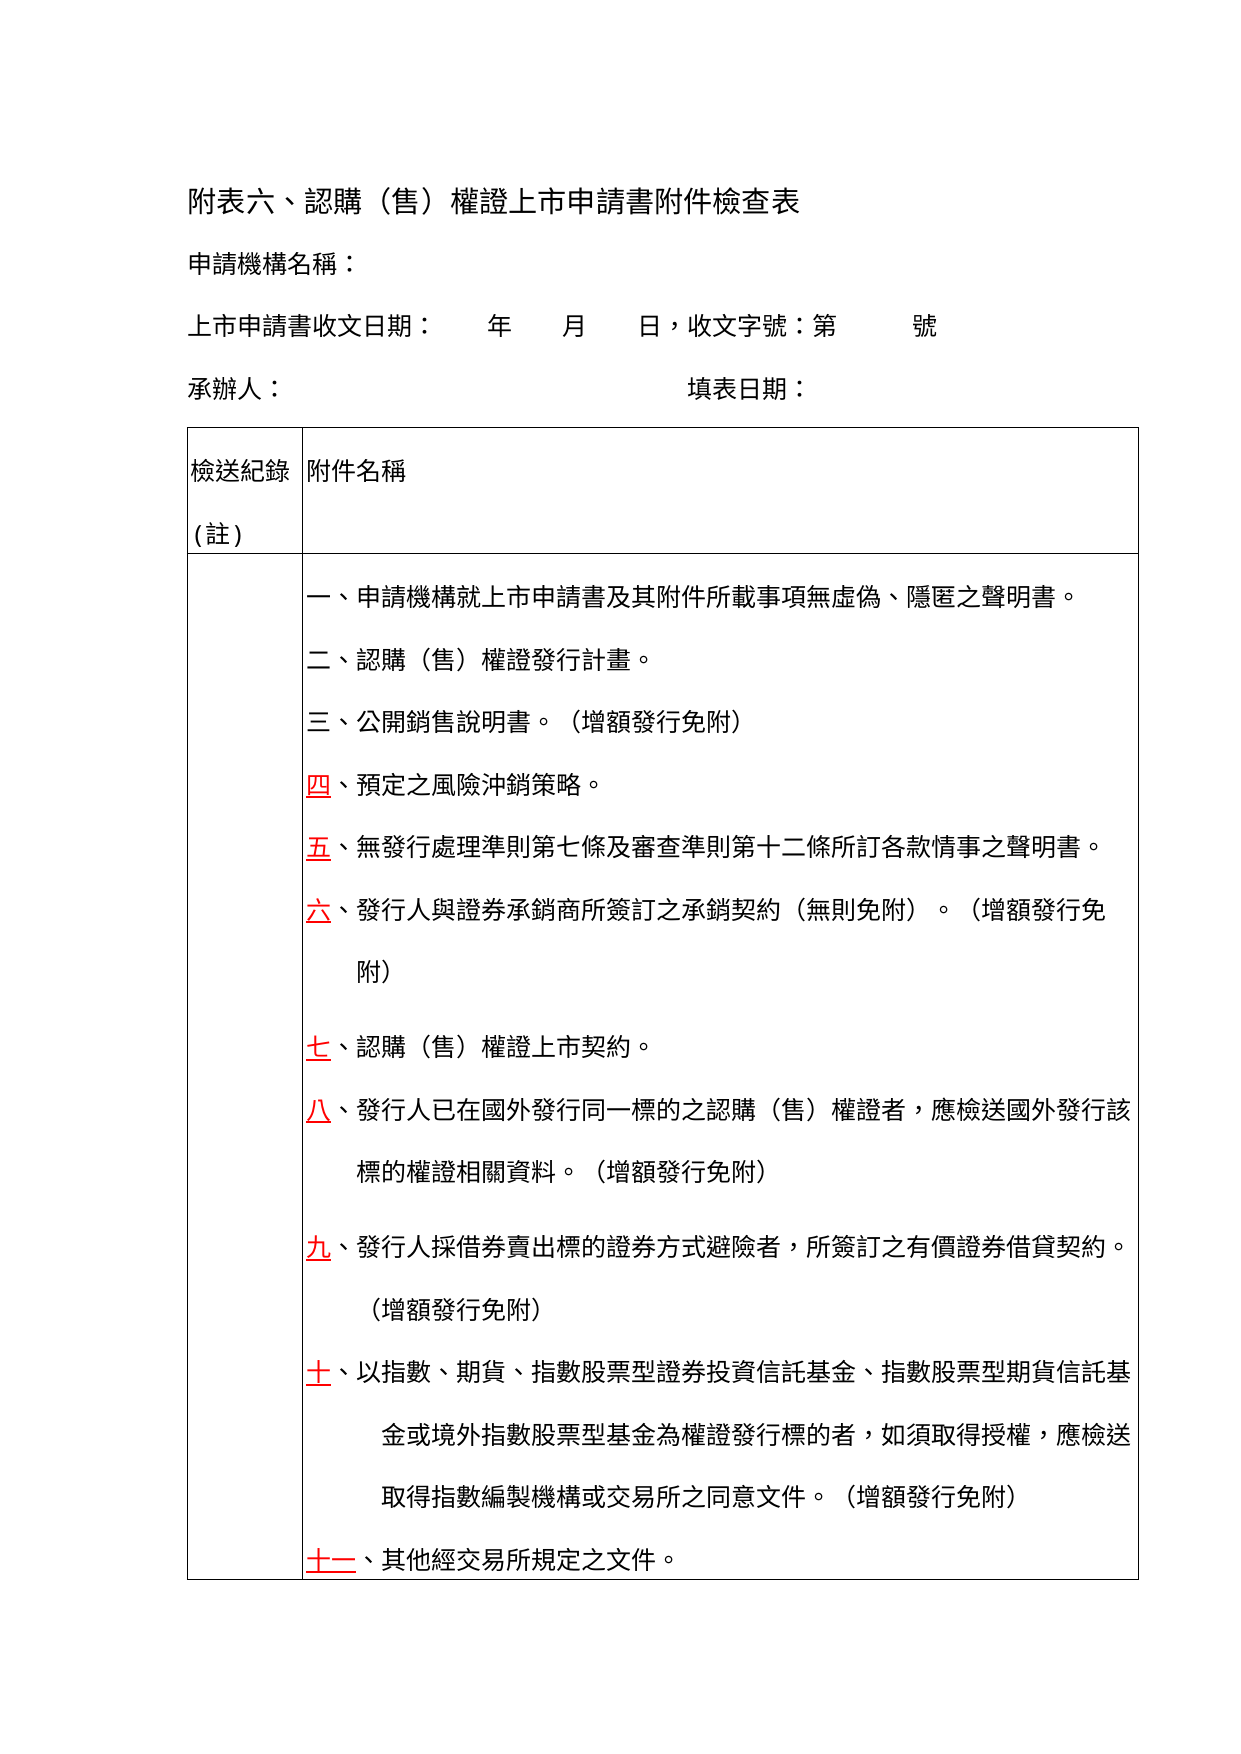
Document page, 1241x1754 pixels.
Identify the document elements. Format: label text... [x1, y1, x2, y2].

table_header 附件名稱 [303, 428, 1138, 553]
table_cell 一、申請機構就上市申請書及其附件所載事項無虛偽、隱匿之聲明書。 二、認購（售）權證發行計畫。 三、公開銷售說明書。（增額發行免附） 四、預定之風險沖銷策略。 五、無發行處理準則第七條及審查準則第十二條所訂各款情事之聲明書。 六、發行人與證券承銷商所簽訂之承銷契約（無則免附）。（增額發行免附） 七、認購（售）權證上市契約。 八、發行人已在國外發行同一標的之認購（售）權證者，應檢送國外發行該標的權證相關資料。（增額發行免附） 九、發行人採借券賣出標的證券方式避險者，所簽訂之有價證券借貸契約。（增額發行免附） 十、以指數、期貨、指數股票型證券投資信託基金、指數股票型期貨信託基金或境外指數股票型基金為權證發行標的者，如須取得授權，應檢送取得指數編製機構或交易所之同意文件。（增額發行免附） 十一、其他經交易所規定之文件。 [303, 554, 1138, 1579]
text 承辦人： 填表日期： [187, 346, 1053, 408]
text 附表六、認購（售）權證上市申請書附件檢查表 [187, 158, 1053, 221]
table_cell [188, 554, 302, 1579]
table_header 檢送紀錄(註) [188, 428, 302, 553]
text 申請機構名稱： [187, 221, 1053, 283]
text 上市申請書收文日期： 年 月 日，收文字號：第 號 [187, 283, 1053, 346]
